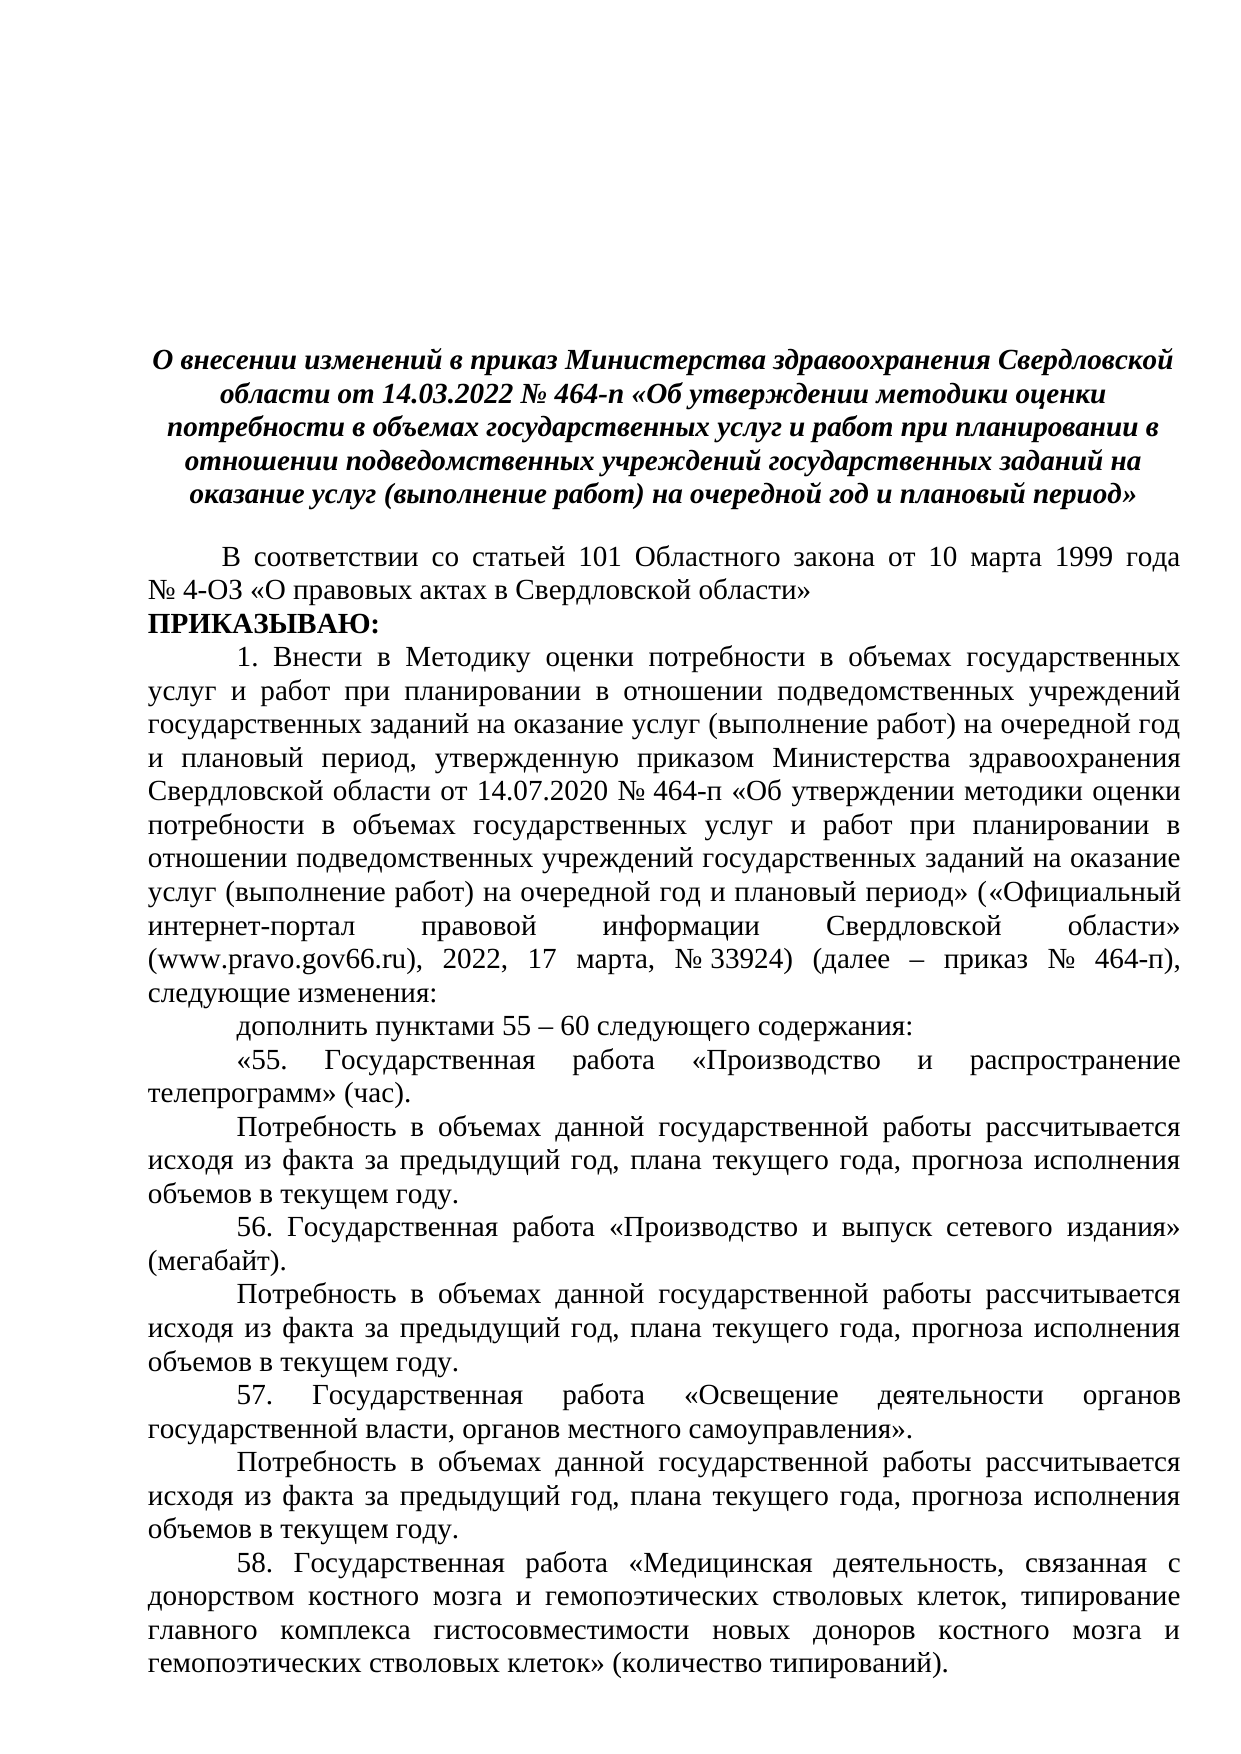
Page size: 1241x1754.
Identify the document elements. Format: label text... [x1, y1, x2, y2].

text 57. Государственная работа «Освещение деятельности органов государственной власти, органов местного самоуправления». [148, 1377, 1181, 1444]
text О внесении изменений в приказ Министерства здравоохранения Свердловской области от 14.03.2022 № 464-п «Об утверждении методики оценки потребности в объемах государственных услуг и работ при планировании в отношении подведомственных учреждений государственных заданий на оказание услуг (выполнение работ) на очередной год и плановый период» [148, 342, 1181, 510]
title В соответствии со статьей 101 Областного закона от 10 марта 1999 года № 4‑ОЗ «О правовых актах в Свердловской области» [148, 539, 1181, 606]
text 56. Государственная работа «Производство и выпуск сетевого издания» (мегабайт). [148, 1209, 1181, 1277]
text 58. Государственная работа «Медицинская деятельность, связанная с донорством костного мозга и гемопоэтических стволовых клеток, типирование главного комплекса гистосовместимости новых доноров костного мозга и гемопоэтических стволовых клеток» (количество типирований). [148, 1545, 1181, 1679]
text Потребность в объемах данной государственной работы рассчитывается исходя из факта за предыдущий год, плана текущего года, прогноза исполнения объемов в текущем году. [148, 1444, 1181, 1545]
text 1. Внести в Методику оценки потребности в объемах государственных услуг и работ при планировании в отношении подведомственных учреждений государственных заданий на оказание услуг (выполнение работ) на очередной год и плановый период, утвержденную приказом Министерства здравоохранения Свердловской области от 14.07.2020 № 464-п «Об утверждении методики оценки потребности в объемах государственных услуг и работ при планировании в отношении подведомственных учреждений государственных заданий на оказание услуг (выполнение работ) на очередной год и плановый период» («Официальный интернет-портал правовой информации Свердловской области» (www.pravo.gov66.ru), 2022, 17 марта, № 33924) (далее – приказ № 464-п), следующие изменения: [148, 639, 1181, 1008]
text Потребность в объемах данной государственной работы рассчитывается исходя из факта за предыдущий год, плана текущего года, прогноза исполнения объемов в текущем году. [148, 1109, 1181, 1209]
text «55. Государственная работа «Производство и распространение телепрограмм» (час). [148, 1042, 1181, 1109]
text Потребность в объемах данной государственной работы рассчитывается исходя из факта за предыдущий год, плана текущего года, прогноза исполнения объемов в текущем году. [148, 1277, 1181, 1377]
text ПРИКАЗЫВАЮ: [148, 606, 1181, 639]
text дополнить пунктами 55 – 60 следующего содержания: [148, 1008, 1181, 1042]
